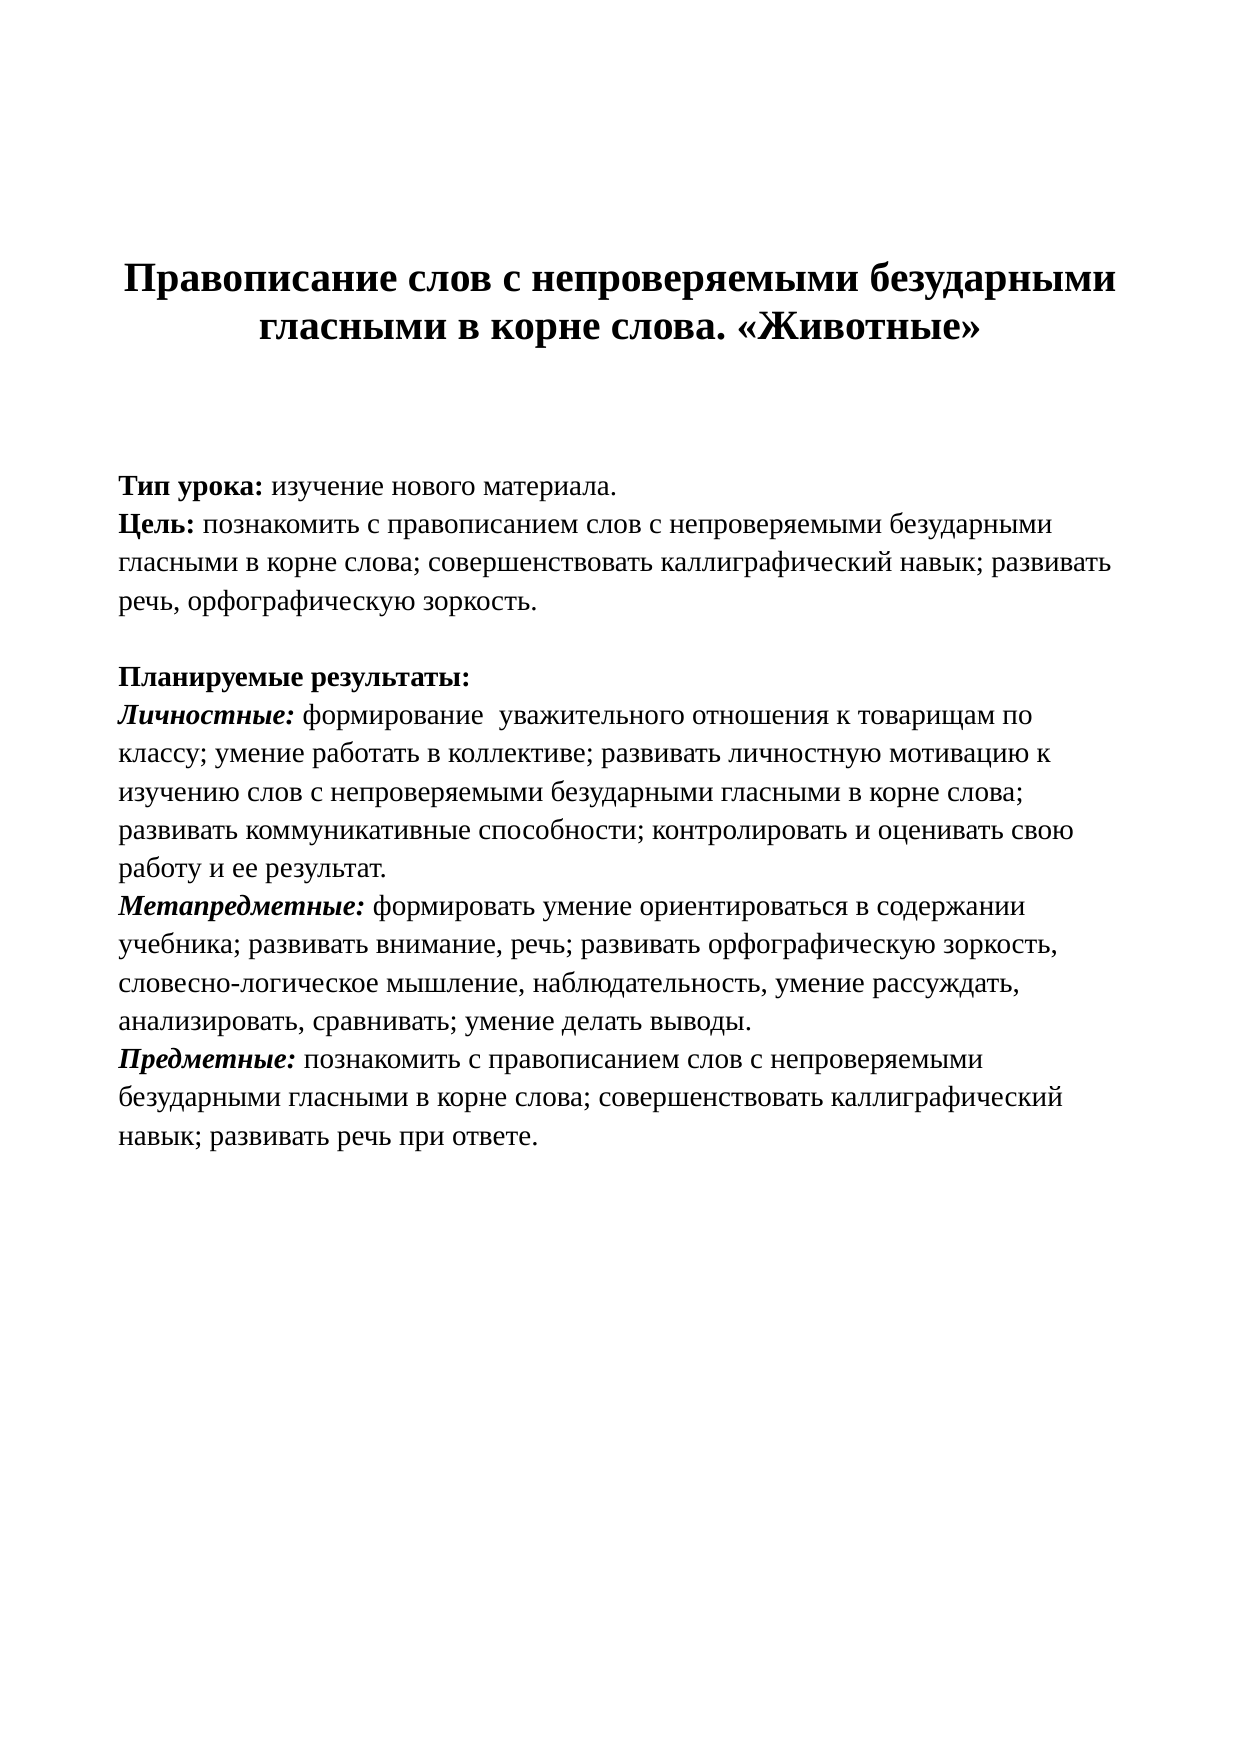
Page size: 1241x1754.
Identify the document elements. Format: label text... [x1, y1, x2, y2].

text Тип урока: изучение нового материала. [118, 468, 1122, 501]
text Личностные: формирование уважительного отношения к товарищам по классу; умение работать в коллективе; развивать личностную мотивацию к изучению слов с непроверяемыми безударными гласными в корне слова; развивать коммуникативные способности; контролировать и оценивать свою работу и ее результат. [118, 697, 1122, 884]
text Цель: познакомить с правописанием слов с непроверяемыми безударными гласными в корне слова; совершенствовать каллиграфический навык; развивать речь, орфографическую зоркость. [118, 506, 1122, 616]
text Планируемые результаты: [118, 659, 1122, 693]
text Метапредметные: формировать умение ориентироваться в содержании учебника; развивать внимание, речь; развивать орфографическую зоркость, словесно-логическое мышление, наблюдательность, умение рассуждать, анализировать, сравнивать; умение делать выводы. [118, 888, 1122, 1037]
text Правописание слов с непроверяемыми безударными гласными в корне слова. «Животные» [118, 252, 1122, 348]
text Предметные: познакомить с правописанием слов с непроверяемыми безударными гласными в корне слова; совершенствовать каллиграфический навык; развивать речь при ответе. [118, 1041, 1122, 1151]
